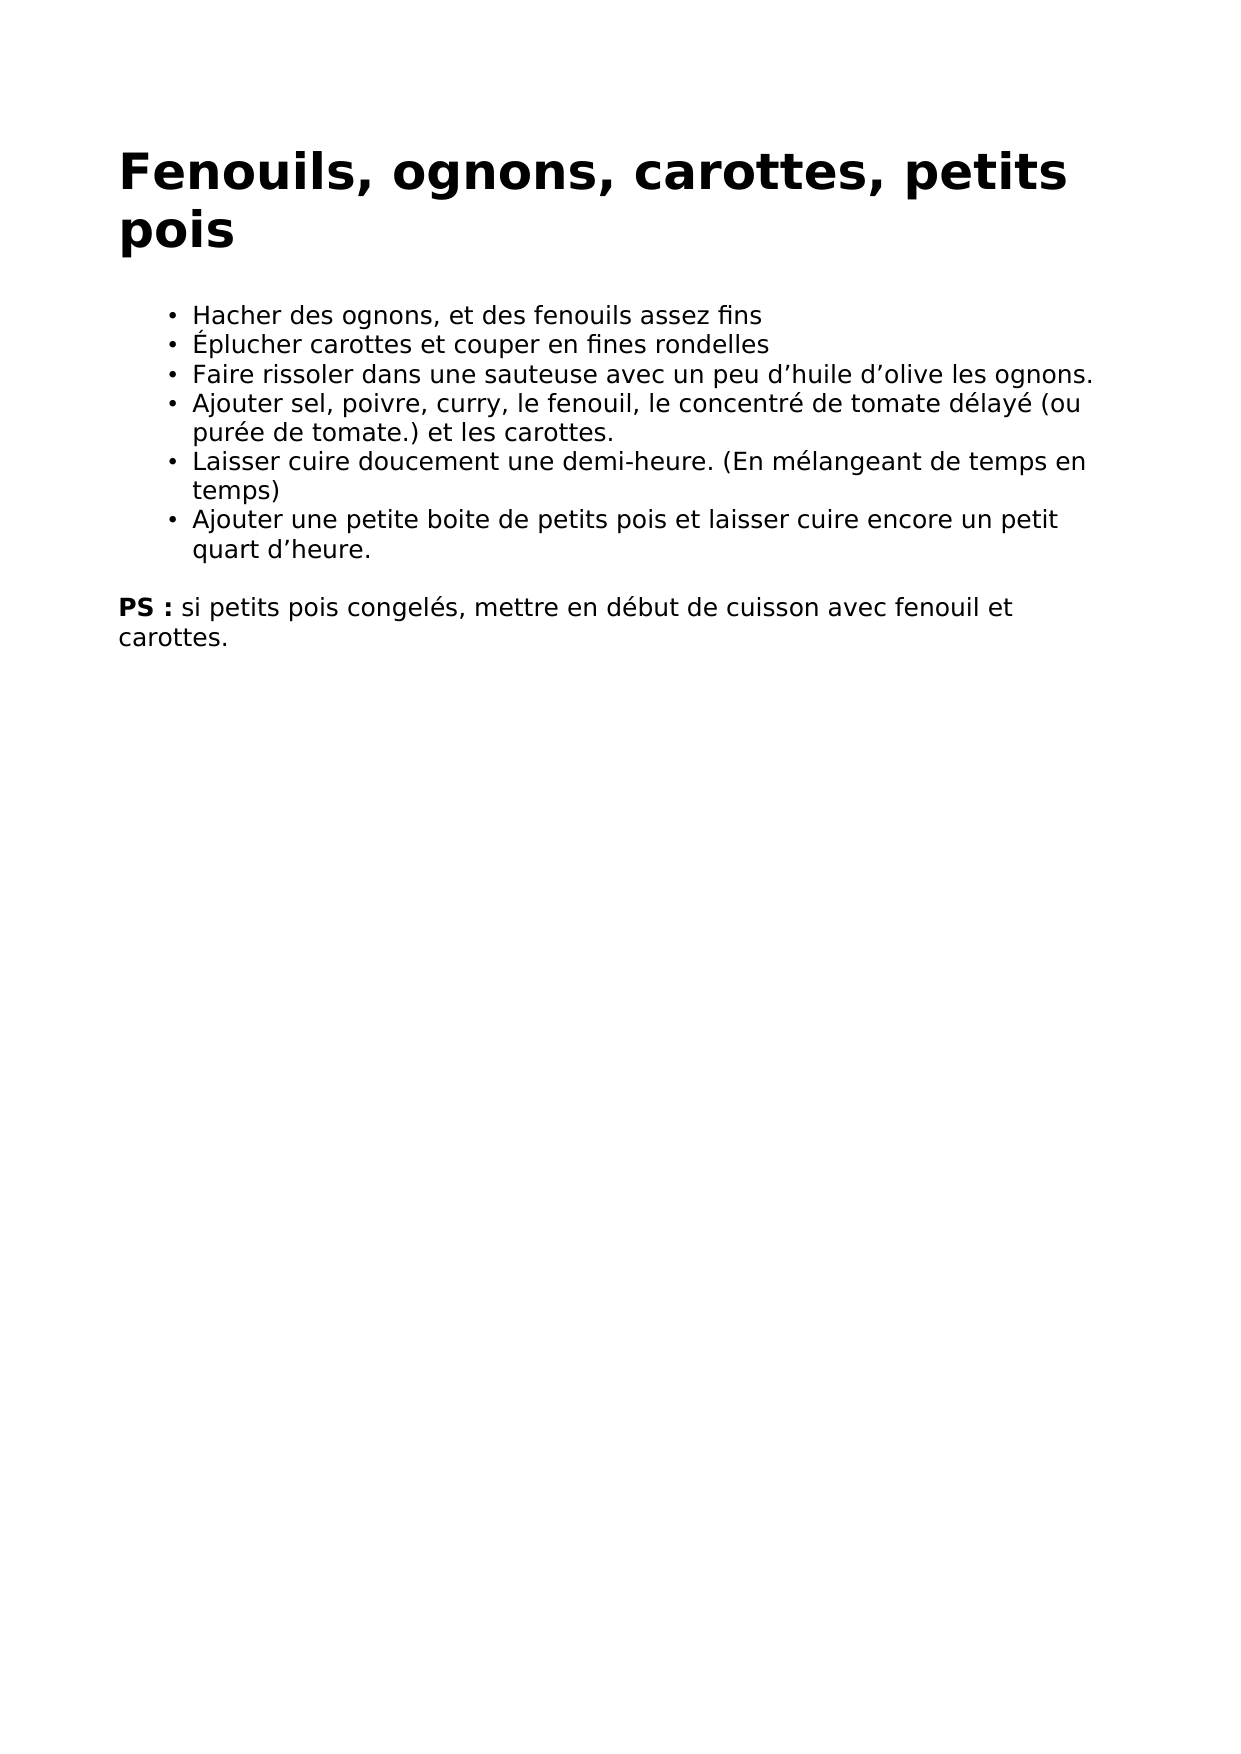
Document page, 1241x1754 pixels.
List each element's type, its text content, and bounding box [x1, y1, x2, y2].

list Ajouter sel, poivre, curry, le fenouil, le concentré de tomate délayé (ou purée de tomate.) et les carottes. [177, 389, 1122, 447]
text PS : si petits pois congelés, mettre en début de cuisson avec fenouil et carottes. [118, 593, 1122, 652]
list Éplucher carottes et couper en fines rondelles [177, 331, 1122, 360]
list Faire rissoler dans une sauteuse avec un peu d’huile d’olive les ognons. [177, 360, 1122, 389]
list Ajouter une petite boite de petits pois et laisser cuire encore un petit quart d’heure. [177, 506, 1122, 564]
list Hacher des ognons, et des fenouils assez fins [177, 302, 1122, 331]
list Laisser cuire doucement une demi-heure. (En mélangeant de temps en temps) [177, 447, 1122, 506]
subtitle Fenouils, ognons, carottes, petits pois [118, 143, 1122, 259]
